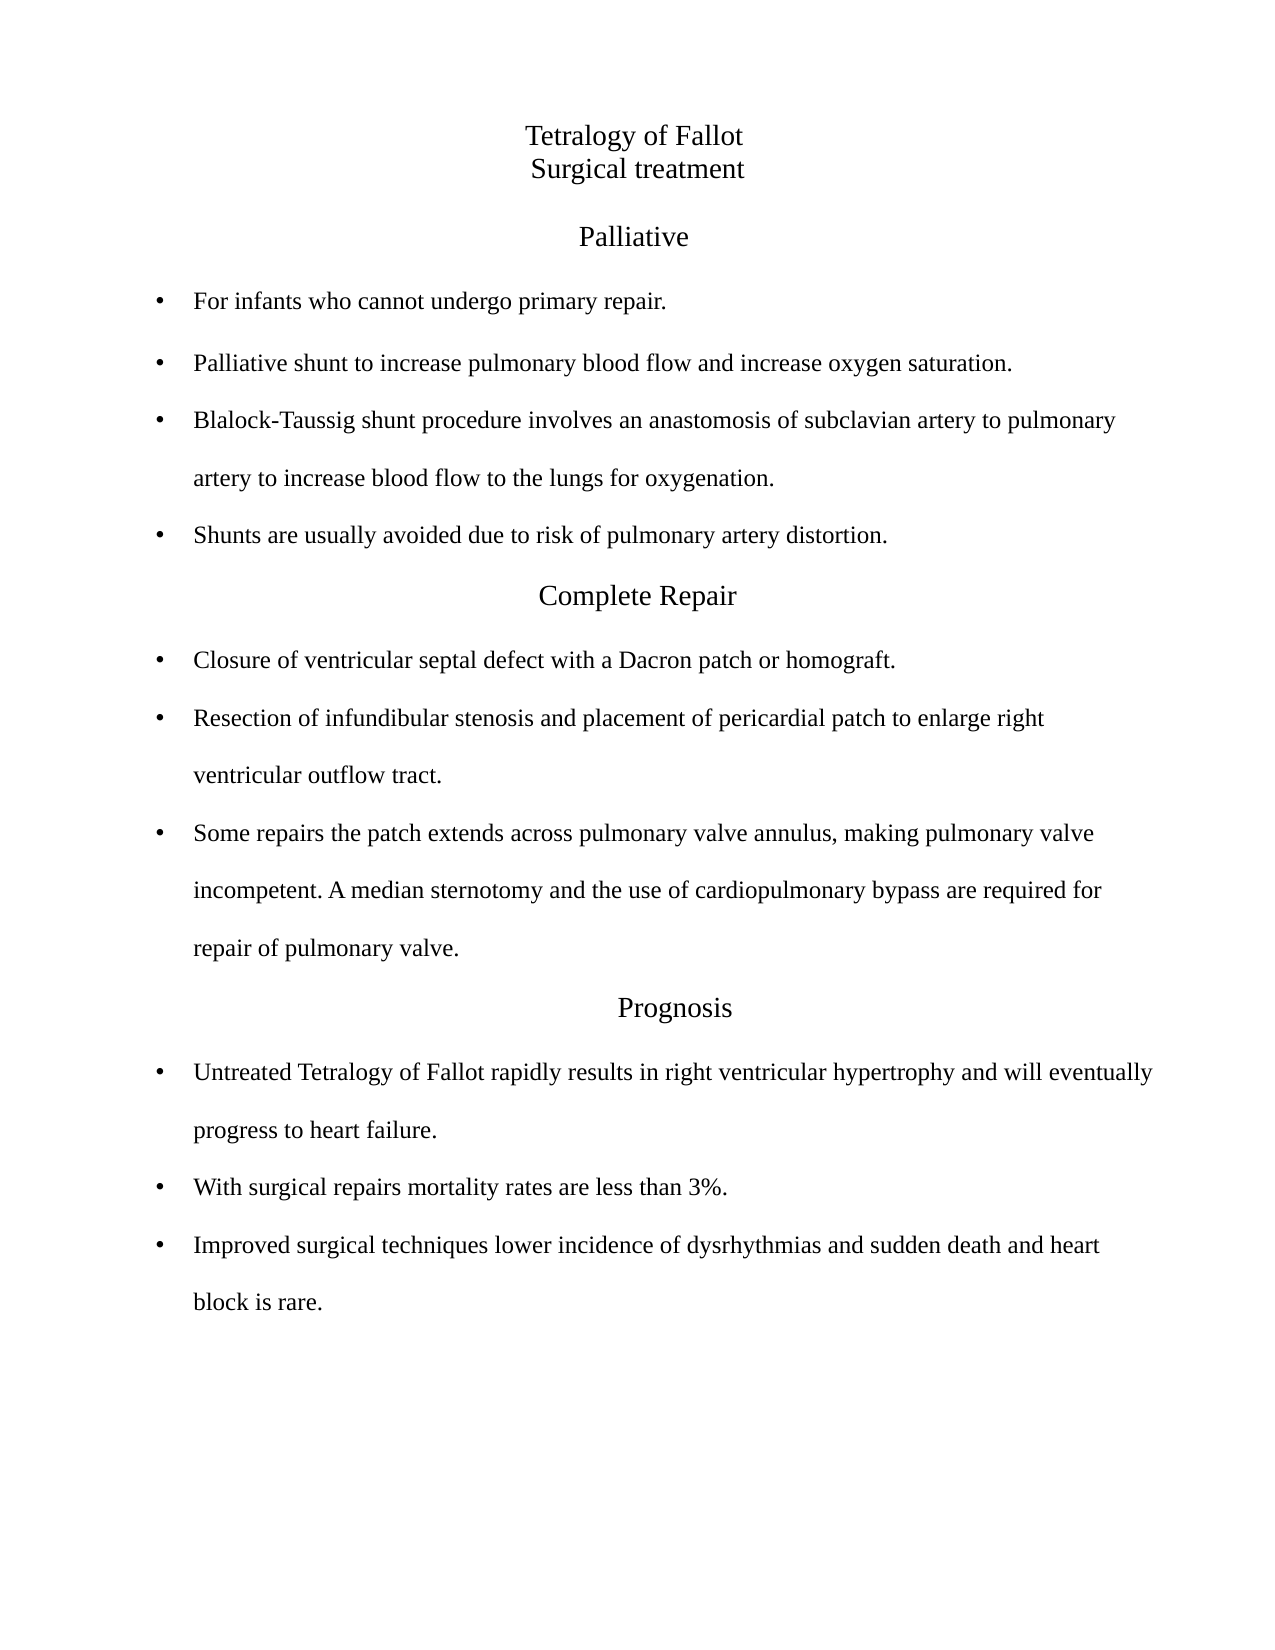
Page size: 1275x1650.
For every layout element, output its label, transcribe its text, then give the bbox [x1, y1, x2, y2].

list For infants who cannot undergo primary repair. [156, 286, 1157, 314]
list Shunts are usually avoided due to risk of pulmonary artery distortion. [156, 521, 1157, 549]
list Resection of infundibular stenosis and placement of pericardial patch to enlarge right ventricular outflow tract. [156, 703, 1157, 789]
text Surgical treatment [118, 152, 1157, 185]
list Blalock-Taussig shunt procedure involves an anastomosis of subclavian artery to pulmonary artery to increase blood flow to the lungs for oxygenation. [156, 406, 1157, 492]
list Some repairs the patch extends across pulmonary valve annulus, making pulmonary valve incompetent. A median sternotomy and the use of cardiopulmonary bypass are required for repair of pulmonary valve. [156, 818, 1157, 961]
list Untreated Tetralogy of Fallot rapidly results in right ventricular hypertrophy and will eventually progress to heart failure. [156, 1057, 1157, 1143]
list Palliative shunt to increase pulmonary blood flow and increase oxygen saturation. [156, 348, 1157, 377]
text Tetralogy of Fallot [118, 118, 1157, 152]
list Prognosis [156, 990, 1157, 1024]
list With surgical repairs mortality rates are less than 3%. [156, 1172, 1157, 1201]
text Palliative [118, 219, 1157, 252]
text Complete Repair [118, 578, 1157, 612]
list Improved surgical techniques lower incidence of dysrhythmias and sudden death and heart block is rare. [156, 1230, 1157, 1316]
list Closure of ventricular septal defect with a Dacron patch or homograft. [156, 645, 1157, 674]
